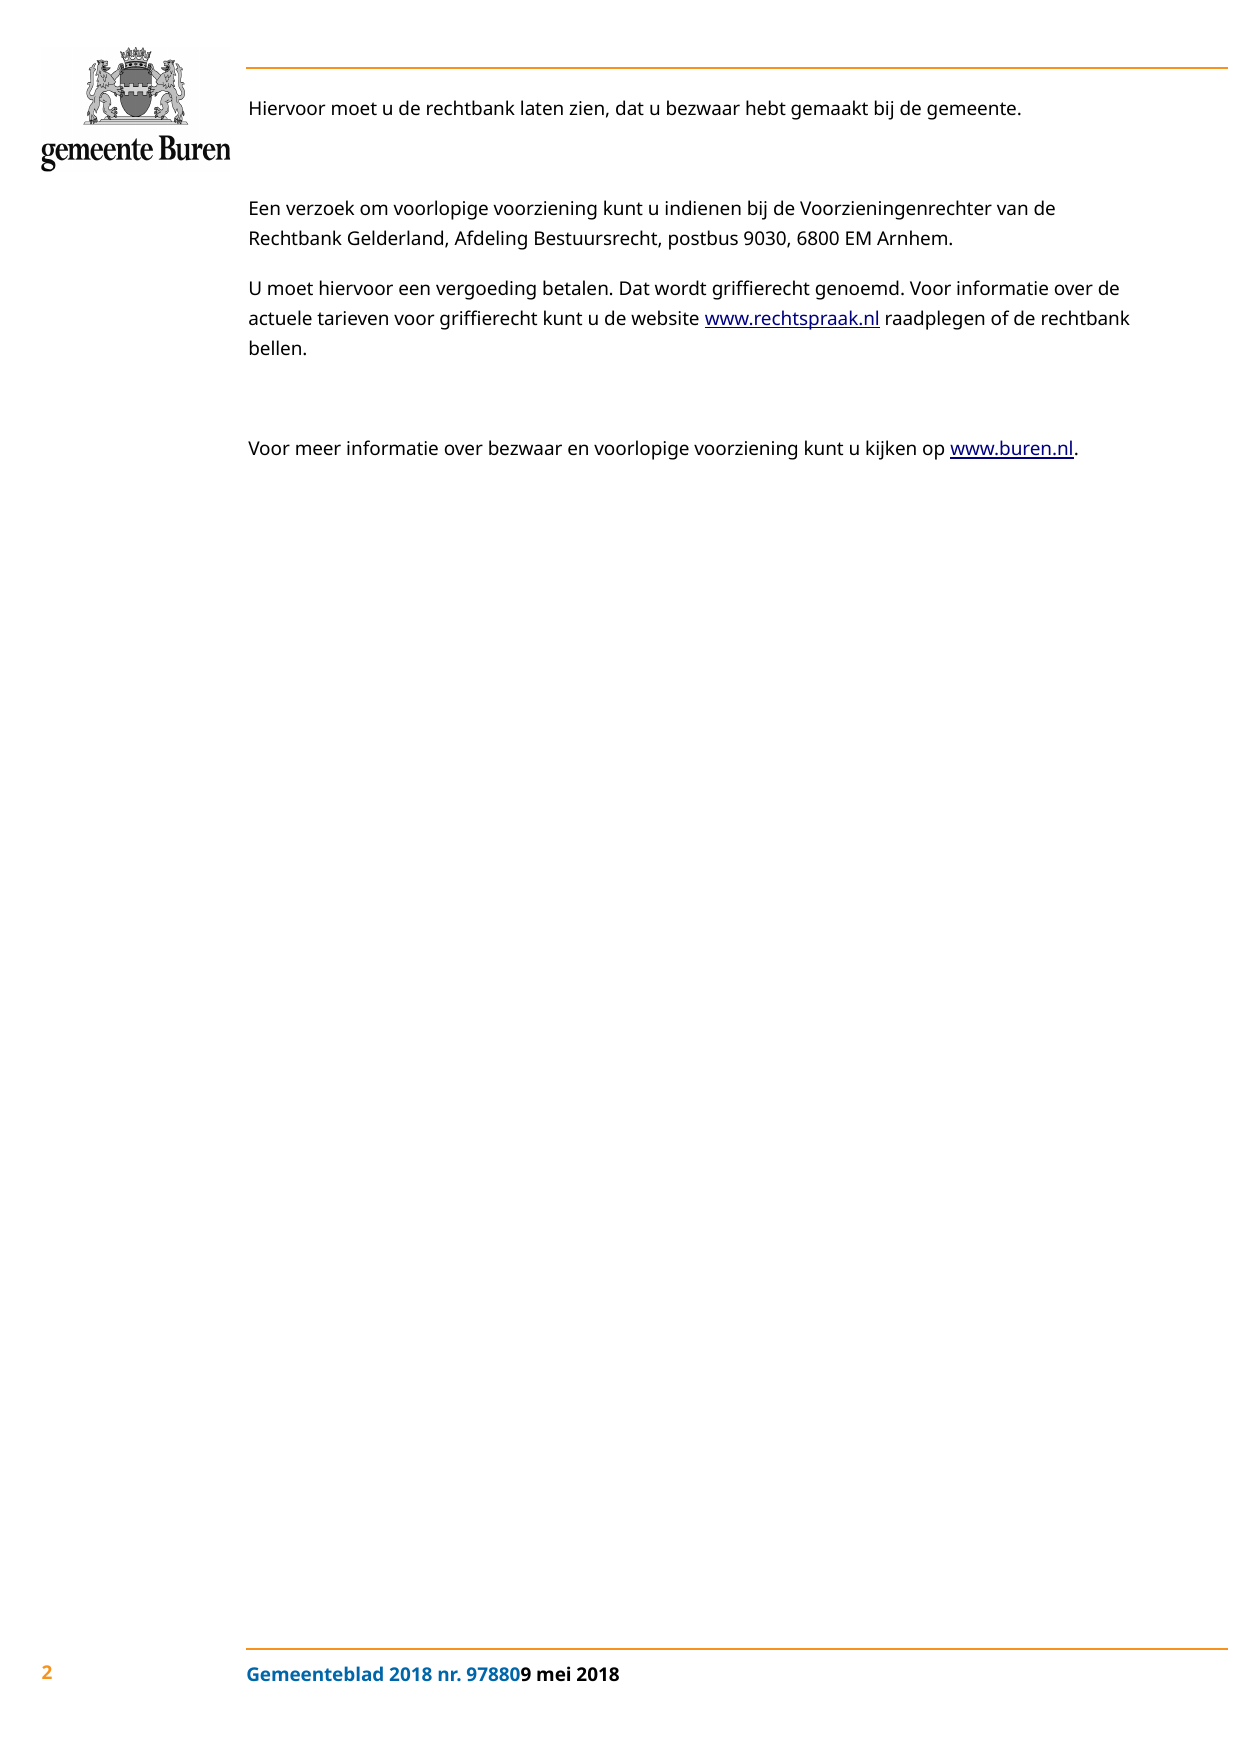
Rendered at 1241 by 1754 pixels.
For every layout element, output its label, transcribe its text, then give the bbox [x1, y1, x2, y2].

text Hiervoor moet u de rechtbank laten zien, dat u bezwaar hebt gemaakt bij de gemeente. [248, 95, 1152, 121]
text Voor meer informatie over bezwaar en voorlopige voorziening kunt u kijken op www.buren.nl. [248, 436, 1152, 461]
picture [41, 47, 231, 172]
text Een verzoek om voorlopige voorziening kunt u indienen bij de Voorzieningenrechter van de Rechtbank Gelderland, Afdeling Bestuursrecht, postbus 9030, 6800 EM Arnhem. [248, 196, 1152, 251]
text U moet hiervoor een vergoeding betalen. Dat wordt griffierecht genoemd. Voor informatie over de actuele tarieven voor griffierecht kunt u de website www.rechtspraak.nl raadplegen of de rechtbank bellen. [248, 276, 1152, 361]
